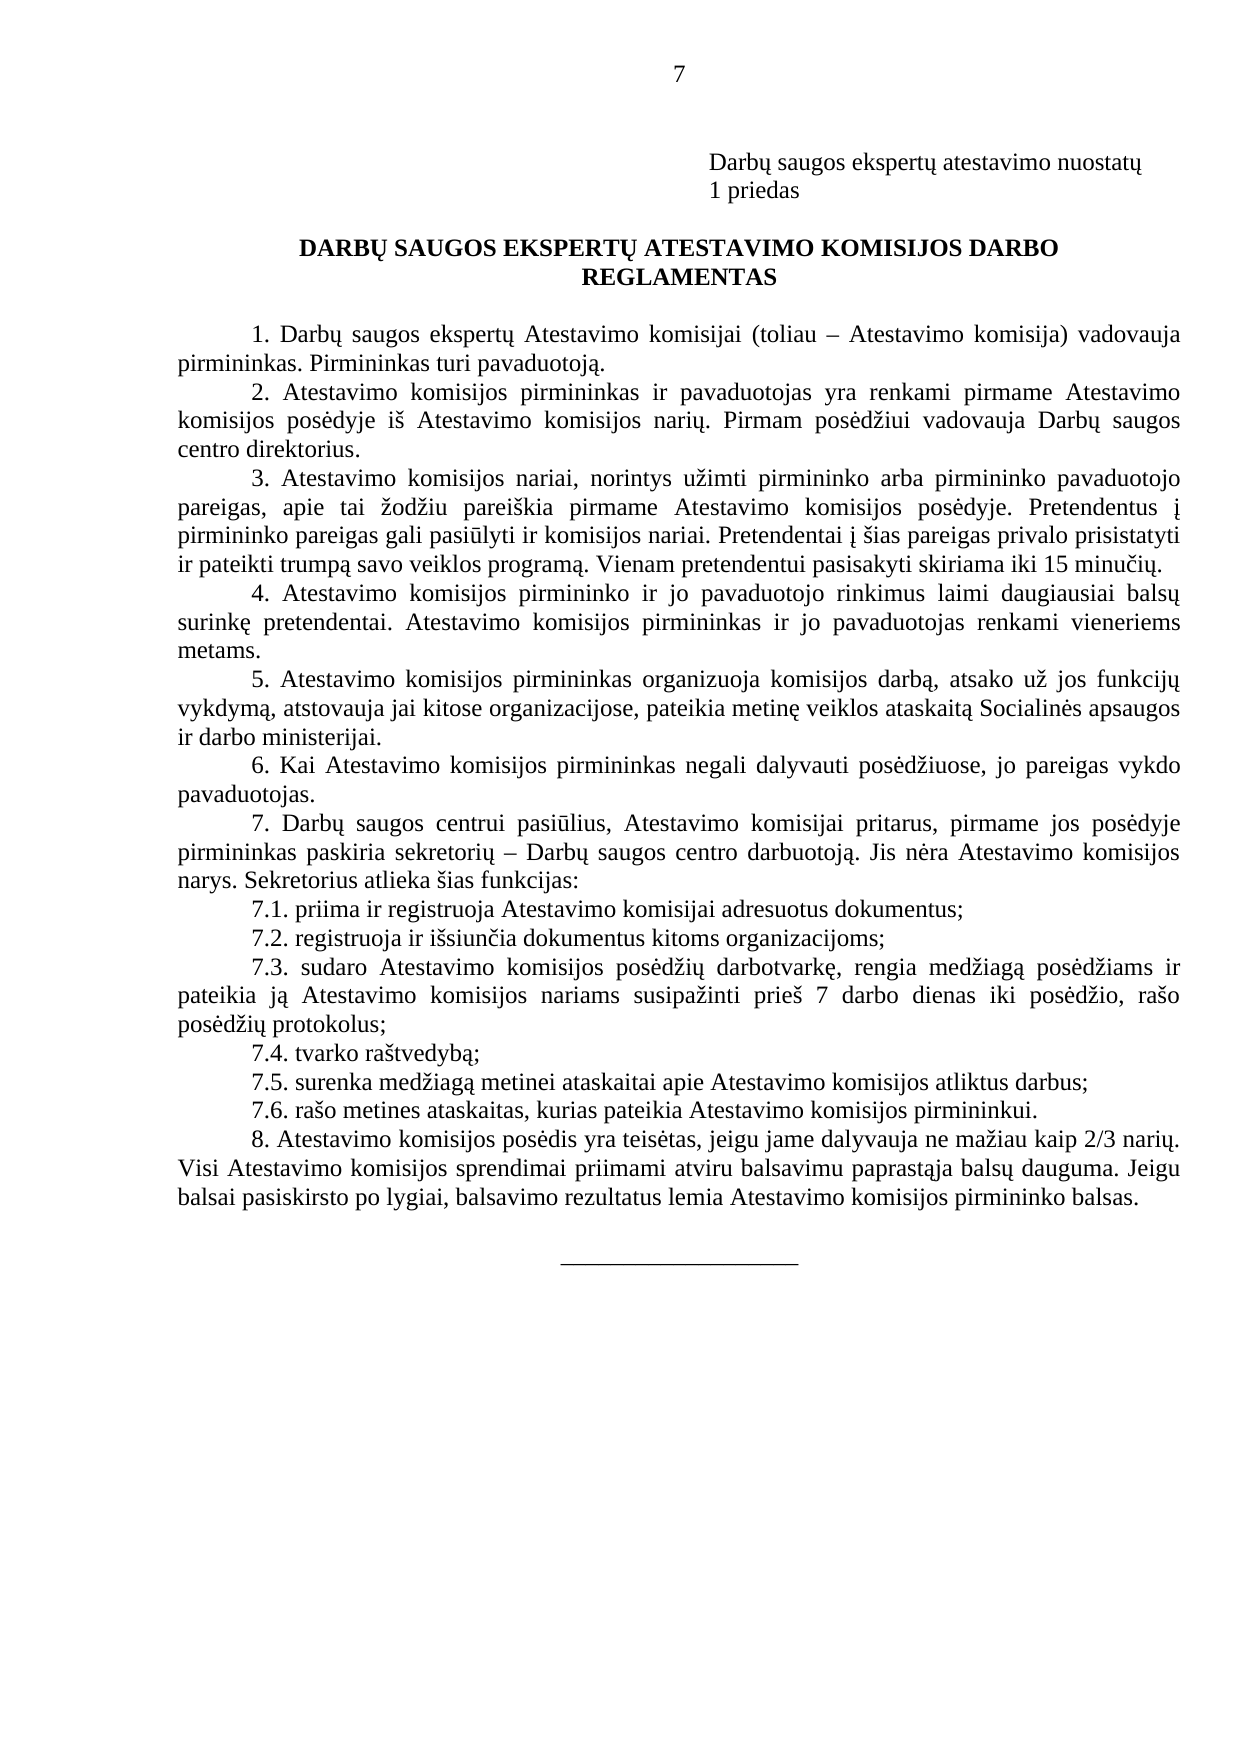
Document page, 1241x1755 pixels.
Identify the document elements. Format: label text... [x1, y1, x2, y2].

text 6. Kai Atestavimo komisijos pirmininkas negali dalyvauti posėdžiuose, jo pareigas vykdo pavaduotojas. [177, 751, 1181, 808]
text 7.4. tvarko raštvedybą; [177, 1038, 1181, 1067]
text 7. Darbų saugos centrui pasiūlius, Atestavimo komisijai pritarus, pirmame jos posėdyje pirmininkas paskiria sekretorių – Darbų saugos centro darbuotoją. Jis nėra Atestavimo komisijos narys. Sekretorius atlieka šias funkcijas: [177, 808, 1181, 894]
text 1 priedas [177, 176, 1181, 204]
text 3. Atestavimo komisijos nariai, norintys užimti pirmininko arba pirmininko pavaduotojo pareigas, apie tai žodžiu pareiškia pirmame Atestavimo komisijos posėdyje. Pretendentus į pirmininko pareigas gali pasiūlyti ir komisijos nariai. Pretendentai į šias pareigas privalo prisistatyti ir pateikti trumpą savo veiklos programą. Vienam pretendentui pasisakyti skiriama iki 15 minučių. [177, 463, 1181, 578]
text 8. Atestavimo komisijos posėdis yra teisėtas, jeigu jame dalyvauja ne mažiau kaip 2/3 narių. Visi Atestavimo komisijos sprendimai priimami atviru balsavimu paprastąja balsų dauguma. Jeigu balsai pasiskirsto po lygiai, balsavimo rezultatus lemia Atestavimo komisijos pirmininko balsas. [177, 1124, 1181, 1211]
text 7.1. priima ir registruoja Atestavimo komisijai adresuotus dokumentus; [177, 894, 1181, 923]
text 1. Darbų saugos ekspertų Atestavimo komisijai (toliau – Atestavimo komisija) vadovauja pirmininkas. Pirmininkas turi pavaduotoją. [177, 319, 1181, 377]
text 4. Atestavimo komisijos pirmininko ir jo pavaduotojo rinkimus laimi daugiausiai balsų surinkę pretendentai. Atestavimo komisijos pirmininkas ir jo pavaduotojas renkami vieneriems metams. [177, 578, 1181, 664]
text 5. Atestavimo komisijos pirmininkas organizuoja komisijos darbą, atsako už jos funkcijų vykdymą, atstovauja jai kitose organizacijose, pateikia metinę veiklos ataskaitą Socialinės apsaugos ir darbo ministerijai. [177, 664, 1181, 751]
text ___________________ [177, 1239, 1181, 1268]
text Darbų saugos ekspertų atestavimo komisijos darbo [177, 233, 1181, 262]
text Darbų saugos ekspertų atestavimo nuostatų [177, 147, 1181, 176]
text REGLAMENTAS [177, 262, 1181, 291]
text 7.6. rašo metines ataskaitas, kurias pateikia Atestavimo komisijos pirmininkui. [177, 1096, 1181, 1124]
text 7.3. sudaro Atestavimo komisijos posėdžių darbotvarkę, rengia medžiagą posėdžiams ir pateikia ją Atestavimo komisijos nariams susipažinti prieš 7 darbo dienas iki posėdžio, rašo posėdžių protokolus; [177, 952, 1181, 1038]
text 2. Atestavimo komisijos pirmininkas ir pavaduotojas yra renkami pirmame Atestavimo komisijos posėdyje iš Atestavimo komisijos narių. Pirmam posėdžiui vadovauja Darbų saugos centro direktorius. [177, 377, 1181, 463]
text 7.5. surenka medžiagą metinei ataskaitai apie Atestavimo komisijos atliktus darbus; [177, 1067, 1181, 1096]
text 7.2. registruoja ir išsiunčia dokumentus kitoms organizacijoms; [177, 923, 1181, 952]
